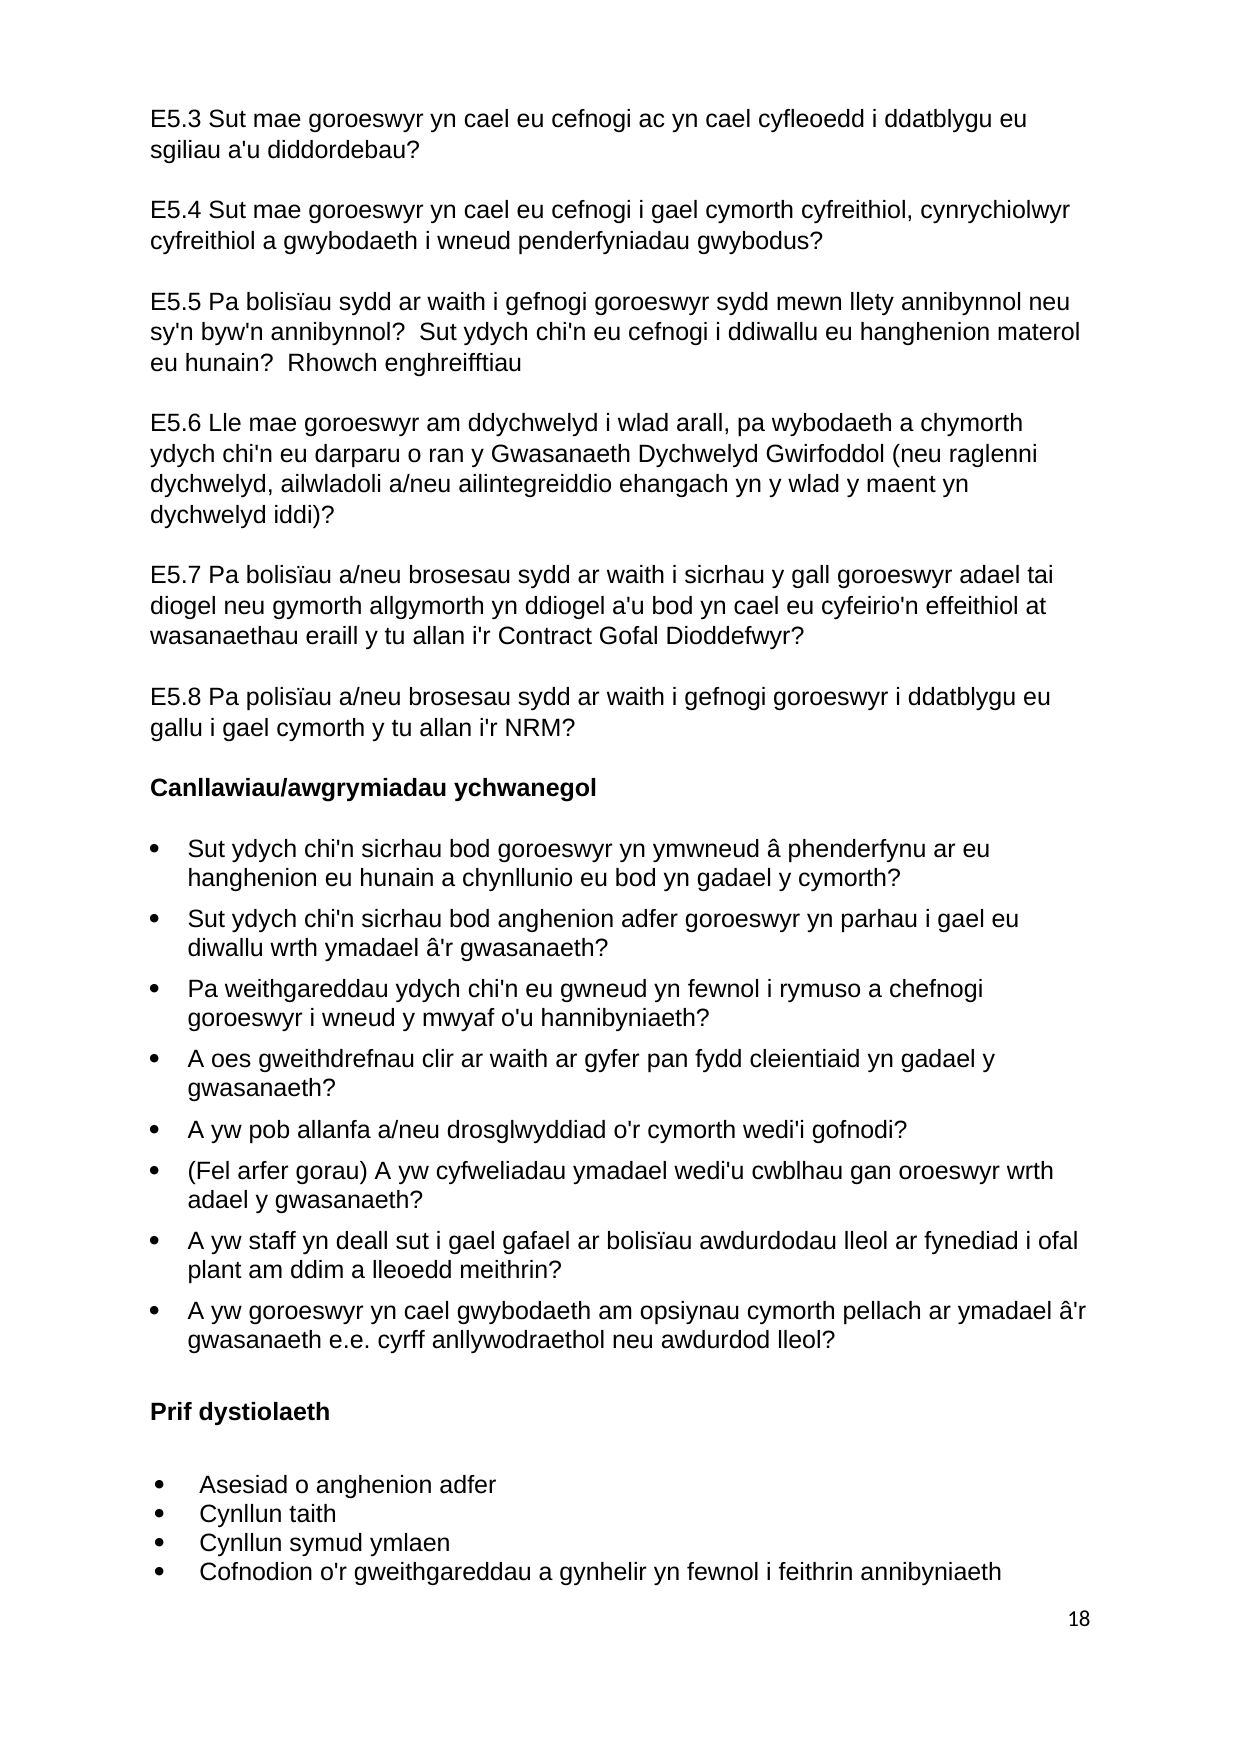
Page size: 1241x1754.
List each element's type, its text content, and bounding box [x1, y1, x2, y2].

list A yw goroeswyr yn cael gwybodaeth am opsiynau cymorth pellach ar ymadael â'r gwasanaeth e.e. cyrff anllywodraethol neu awdurdod lleol? [150, 1296, 1090, 1354]
text E5.3 Sut mae goroeswyr yn cael eu cefnogi ac yn cael cyfleoedd i ddatblygu eu sgiliau a'u diddordebau? [150, 104, 1090, 163]
list Sut ydych chi'n sicrhau bod anghenion adfer goroeswyr yn parhau i gael eu diwallu wrth ymadael â'r gwasanaeth? [150, 904, 1090, 962]
text E5.4 Sut mae goroeswyr yn cael eu cefnogi i gael cymorth cyfreithiol, cynrychiolwyr cyfreithiol a gwybodaeth i wneud penderfyniadau gwybodus? [150, 195, 1090, 254]
list A yw pob allanfa a/neu drosglwyddiad o'r cymorth wedi'i gofnodi? [150, 1114, 1090, 1143]
list A yw staff yn deall sut i gael gafael ar bolisïau awdurdodau lleol ar fynediad i ofal plant am ddim a lleoedd meithrin? [150, 1226, 1090, 1284]
list Cynllun taith [155, 1499, 1090, 1528]
list Cynllun symud ymlaen [155, 1528, 1090, 1557]
text E5.7 Pa bolisïau a/neu brosesau sydd ar waith i sicrhau y gall goroeswyr adael tai diogel neu gymorth allgymorth yn ddiogel a'u bod yn cael eu cyfeirio'n effeithiol at wasanaethau eraill y tu allan i'r Contract Gofal Dioddefwyr? [150, 560, 1090, 650]
list Asesiad o anghenion adfer [155, 1470, 1090, 1499]
list Cofnodion o'r gweithgareddau a gynhelir yn fewnol i feithrin annibyniaeth [155, 1557, 1090, 1585]
text E5.5 Pa bolisïau sydd ar waith i gefnogi goroeswyr sydd mewn llety annibynnol neu sy'n byw'n annibynnol? Sut ydych chi'n eu cefnogi i ddiwallu eu hanghenion materol eu hunain? Rhowch enghreifftiau [150, 287, 1090, 376]
text Canllawiau/awgrymiadau ychwanegol [150, 773, 1090, 802]
text E5.6 Lle mae goroeswyr am ddychwelyd i wlad arall, pa wybodaeth a chymorth ydych chi'n eu darparu o ran y Gwasanaeth Dychwelyd Gwirfoddol (neu raglenni dychwelyd, ailwladoli a/neu ailintegreiddio ehangach yn y wlad y maent yn dychwelyd iddi)? [150, 408, 1090, 528]
list Pa weithgareddau ydych chi'n eu gwneud yn fewnol i rymuso a chefnogi goroeswyr i wneud y mwyaf o'u hannibyniaeth? [150, 974, 1090, 1032]
text E5.8 Pa polisïau a/neu brosesau sydd ar waith i gefnogi goroeswyr i ddatblygu eu gallu i gael cymorth y tu allan i'r NRM? [150, 682, 1090, 741]
text Prif dystiolaeth [150, 1397, 1090, 1425]
list A oes gweithdrefnau clir ar waith ar gyfer pan fydd cleientiaid yn gadael y gwasanaeth? [150, 1044, 1090, 1102]
list Sut ydych chi'n sicrhau bod goroeswyr yn ymwneud â phenderfynu ar eu hanghenion eu hunain a chynllunio eu bod yn gadael y cymorth? [150, 834, 1090, 892]
list (Fel arfer gorau) A yw cyfweliadau ymadael wedi'u cwblhau gan oroeswyr wrth adael y gwasanaeth? [150, 1156, 1090, 1213]
